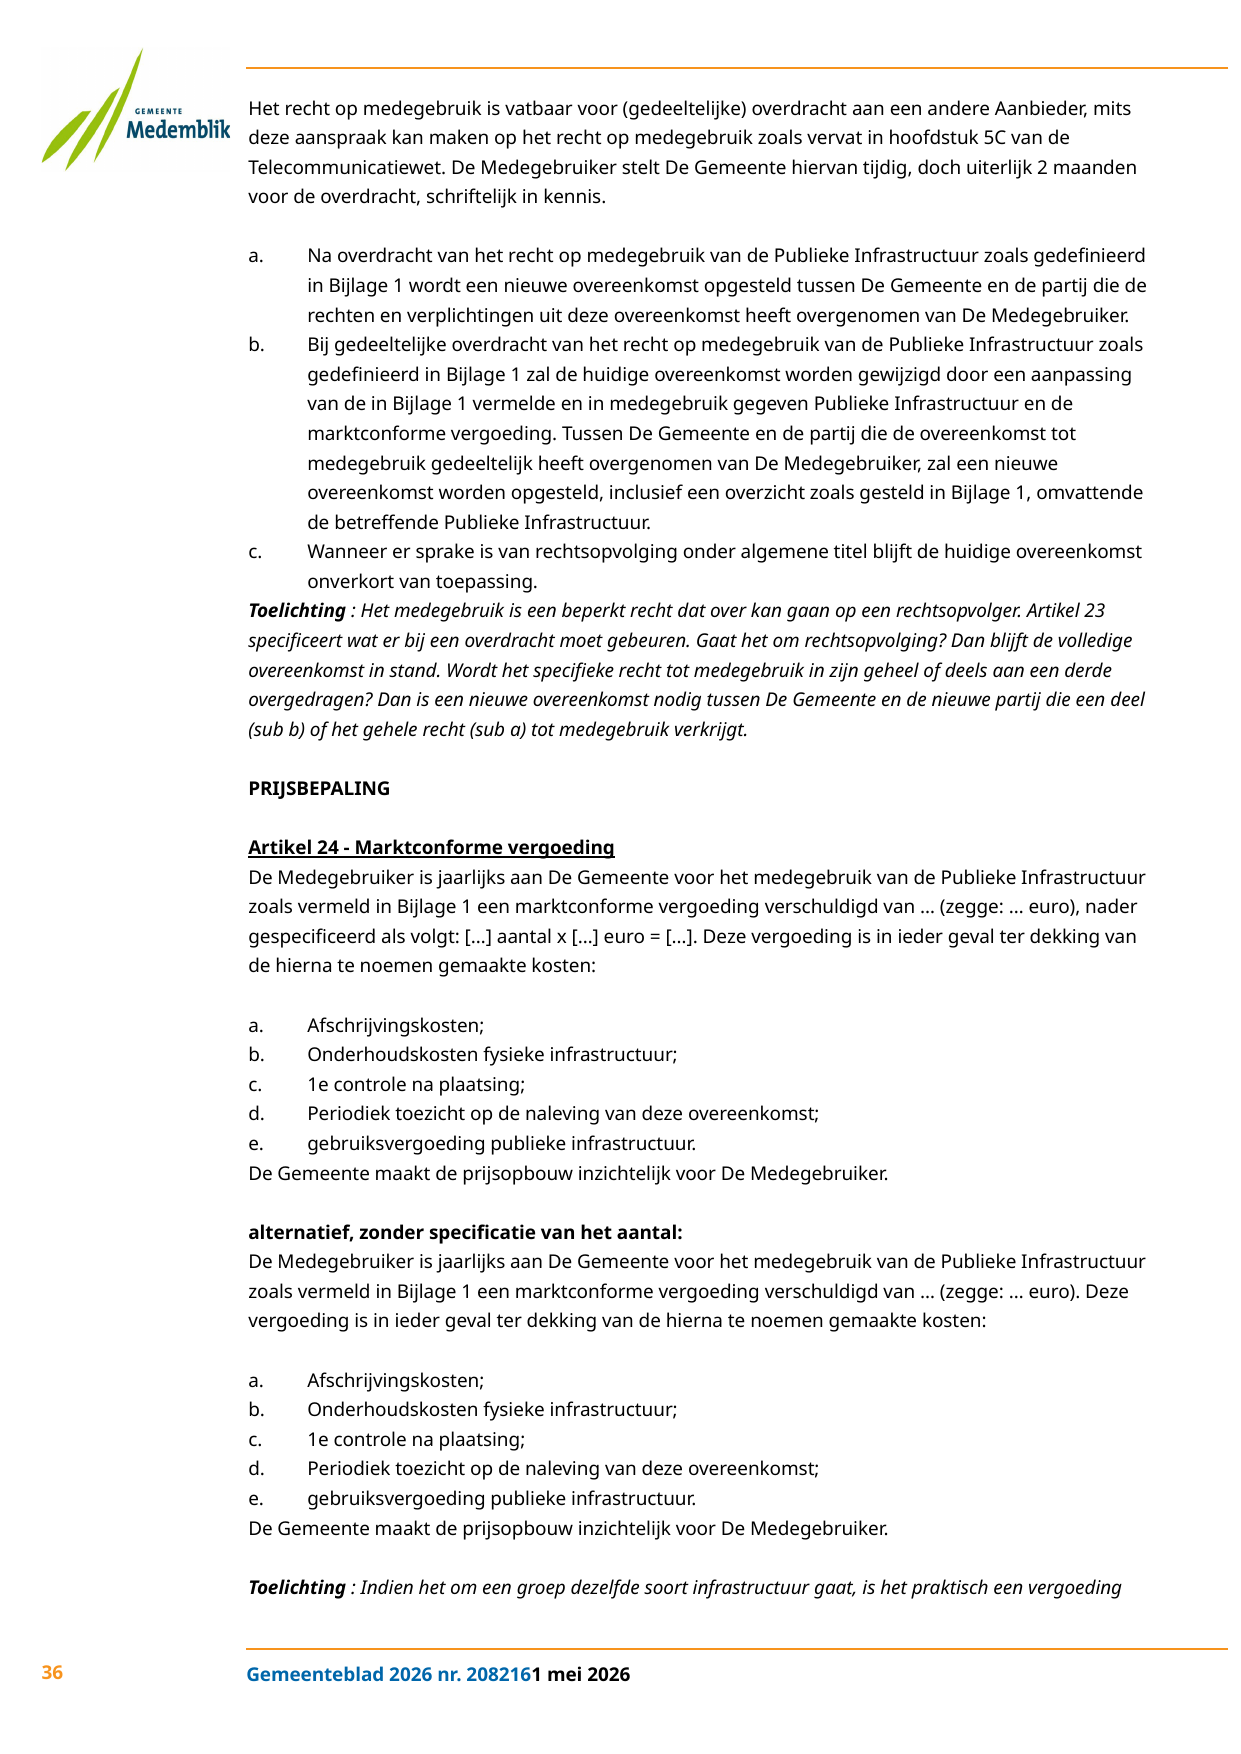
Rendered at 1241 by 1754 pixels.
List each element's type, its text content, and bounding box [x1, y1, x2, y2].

list Bij gedeeltelijke overdracht van het recht op medegebruik van de Publieke Infrastructuur zoals gedefinieerd in Bijlage 1 zal de huidige overeenkomst worden gewijzigd door een aanpassing van de in Bijlage 1 vermelde en in medegebruik gegeven Publieke Infrastructuur en de marktconforme vergoeding. Tussen De Gemeente en de partij die de overeenkomst tot medegebruik gedeeltelijk heeft overgenomen van De Medegebruiker, zal een nieuwe overeenkomst worden opgesteld, inclusief een overzicht zoals gesteld in Bijlage 1, omvattende de betreffende Publieke Infrastructuur. [248, 331, 1152, 535]
list 1e controle na plaatsing; [248, 1426, 1152, 1452]
list Na overdracht van het recht op medegebruik van de Publieke Infrastructuur zoals gedefinieerd in Bijlage 1 wordt een nieuwe overeenkomst opgesteld tussen De Gemeente en de partij die de rechten en verplichtingen uit deze overeenkomst heeft overgenomen van De Medegebruiker. [248, 243, 1152, 328]
text De Gemeente maakt de prijsopbouw inzichtelijk voor De Medegebruiker. [248, 1515, 1152, 1541]
list 1e controle na plaatsing; [248, 1071, 1152, 1097]
list Afschrijvingskosten; [248, 1367, 1152, 1393]
text De Medegebruiker is jaarlijks aan De Gemeente voor het medegebruik van de Publieke Infrastructuur zoals vermeld in Bijlage 1 een marktconforme vergoeding verschuldigd van … (zegge: … euro). Deze vergoeding is in ieder geval ter dekking van de hierna te noemen gemaakte kosten: [248, 1248, 1152, 1333]
picture [41, 47, 231, 172]
text De Medegebruiker is jaarlijks aan De Gemeente voor het medegebruik van de Publieke Infrastructuur zoals vermeld in Bijlage 1 een marktconforme vergoeding verschuldigd van … (zegge: … euro), nader gespecificeerd als volgt: […] aantal x […] euro = […]. Deze vergoeding is in ieder geval ter dekking van de hierna te noemen gemaakte kosten: [248, 864, 1152, 978]
list gebruiksvergoeding publieke infrastructuur. [248, 1485, 1152, 1511]
text Toelichting : Het medegebruik is een beperkt recht dat over kan gaan op een rechtsopvolger. Artikel 23 specificeert wat er bij een overdracht moet gebeuren. Gaat het om rechtsopvolging? Dan blijft de volledige overeenkomst in stand. Wordt het specifieke recht tot medegebruik in zijn geheel of deels aan een derde overgedragen? Dan is een nieuwe overeenkomst nodig tussen De Gemeente en de nieuwe partij die een deel (sub b) of het gehele recht (sub a) tot medegebruik verkrijgt. [248, 598, 1152, 742]
list Wanneer er sprake is van rechtsopvolging onder algemene titel blijft de huidige overeenkomst onverkort van toepassing. [248, 538, 1152, 594]
list gebruiksvergoeding publieke infrastructuur. [248, 1130, 1152, 1156]
list Periodiek toezicht op de naleving van deze overeenkomst; [248, 1456, 1152, 1481]
text alternatief, zonder specificatie van het aantal: [248, 1219, 1152, 1245]
list Onderhoudskosten fysieke infrastructuur; [248, 1041, 1152, 1067]
text Het recht op medegebruik is vatbaar voor (gedeeltelijke) overdracht aan een andere Aanbieder, mits deze aanspraak kan maken op het recht op medegebruik zoals vervat in hoofdstuk 5C van de Telecommunicatiewet. De Medegebruiker stelt De Gemeente hiervan tijdig, doch uiterlijk 2 maanden voor de overdracht, schriftelijk in kennis. [248, 95, 1152, 209]
text Artikel 24 - Marktconforme vergoeding [248, 834, 1152, 860]
list Onderhoudskosten fysieke infrastructuur; [248, 1396, 1152, 1422]
text Toelichting : Indien het om een groep dezelfde soort infrastructuur gaat, is het praktisch een vergoeding [248, 1574, 1152, 1600]
text De Gemeente maakt de prijsopbouw inzichtelijk voor De Medegebruiker. [248, 1160, 1152, 1186]
list Periodiek toezicht op de naleving van deze overeenkomst; [248, 1101, 1152, 1126]
text PRIJSBEPALING [248, 775, 1152, 801]
list Afschrijvingskosten; [248, 1012, 1152, 1038]
